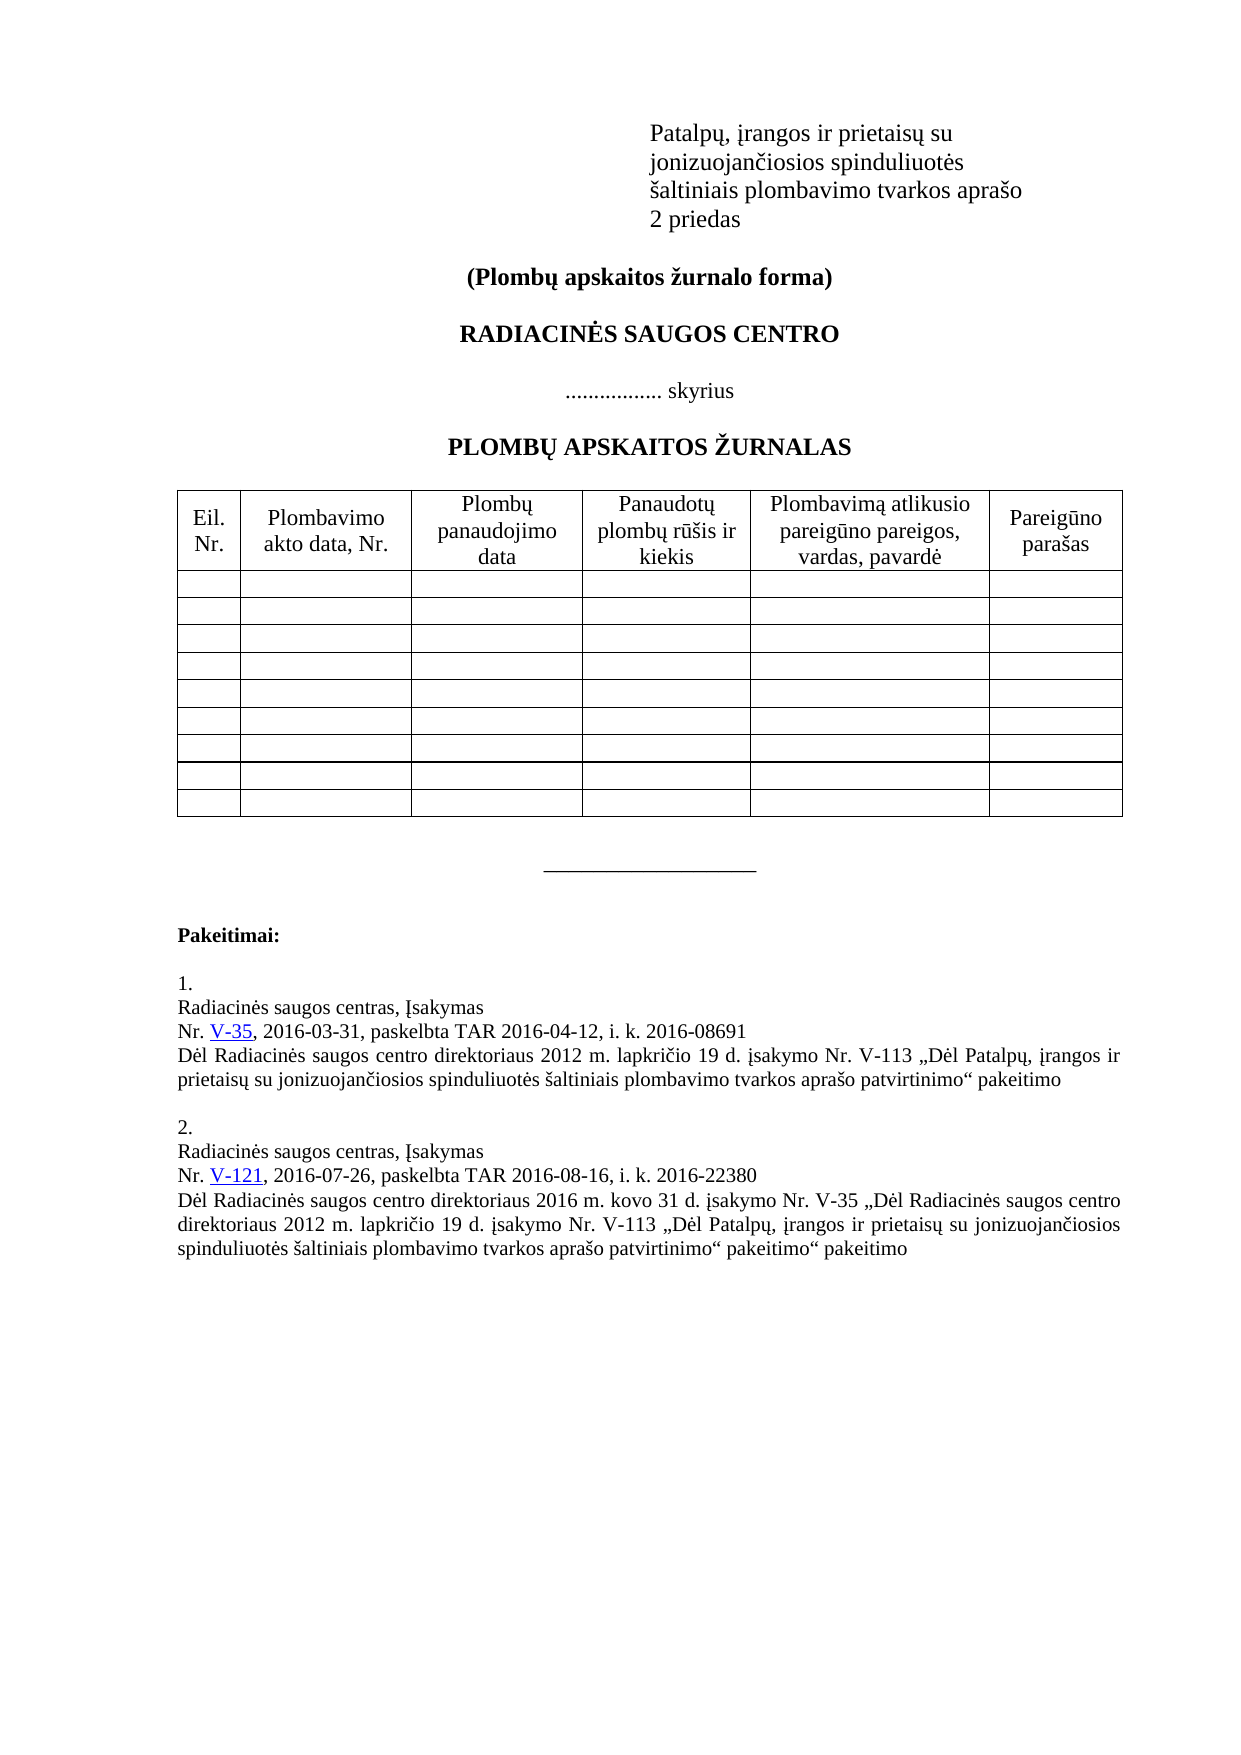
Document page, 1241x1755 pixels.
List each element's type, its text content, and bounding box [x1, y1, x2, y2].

table_cell [751, 571, 989, 597]
text Radiacinės saugos centras, Įsakymas [177, 995, 1122, 1019]
table_cell [178, 625, 240, 652]
table_cell [178, 598, 240, 624]
table_cell [583, 735, 750, 761]
table_cell [241, 598, 411, 624]
table_cell [412, 763, 582, 789]
table_cell [990, 625, 1122, 652]
table_cell [178, 708, 240, 734]
text _________________ [177, 846, 1122, 875]
table_cell [751, 735, 989, 761]
table_header Plombų panaudojimo data [412, 491, 582, 569]
text Radiacinės saugos centras, Įsakymas [177, 1139, 1122, 1163]
text Pakeitimai: [177, 923, 1122, 947]
table_cell [990, 653, 1122, 679]
text 2 priedas [649, 204, 1122, 233]
text Patalpų, įrangos ir prietaisų su [649, 118, 1122, 147]
table_cell [412, 790, 582, 816]
table_cell [178, 735, 240, 761]
table_cell [241, 790, 411, 816]
table_cell [412, 653, 582, 679]
text PLOMBŲ APSKAITOS ŽURNALAS [177, 432, 1122, 461]
text RADIACINĖS SAUGOS CENTRO [177, 319, 1122, 348]
text Nr. V-35, 2016-03-31, paskelbta TAR 2016-04-12, i. k. 2016-08691 [177, 1019, 1122, 1043]
table_cell [412, 735, 582, 761]
text 1. [177, 971, 1122, 995]
table_cell [583, 708, 750, 734]
table_cell [241, 735, 411, 761]
table_cell [178, 790, 240, 816]
table_cell [178, 653, 240, 679]
table_cell [178, 571, 240, 597]
table_header Plombavimą atlikusio pareigūno pareigos, vardas, pavardė [751, 491, 989, 569]
text šaltiniais plombavimo tvarkos aprašo [649, 176, 1122, 204]
table_cell [990, 763, 1122, 789]
text Nr. V-121, 2016-07-26, paskelbta TAR 2016-08-16, i. k. 2016-22380 [177, 1163, 1122, 1187]
table_header Eil. Nr. [178, 491, 240, 569]
text Dėl Radiacinės saugos centro direktoriaus 2012 m. lapkričio 19 d. įsakymo Nr. V-113 „Dėl Patalpų, įrangos ir prietaisų su jonizuojančiosios spinduliuotės šaltiniais plombavimo tvarkos aprašo patvirtinimo“ pakeitimo [177, 1043, 1122, 1091]
table_cell [990, 598, 1122, 624]
table_header Plombavimo akto data, Nr. [241, 491, 411, 569]
table_cell [241, 653, 411, 679]
table_cell [751, 790, 989, 816]
table_cell [751, 708, 989, 734]
table_cell [412, 598, 582, 624]
table_cell [178, 680, 240, 707]
text 2. [177, 1115, 1122, 1139]
table_cell [241, 763, 411, 789]
table_cell [990, 790, 1122, 816]
table_cell [583, 653, 750, 679]
table_cell [412, 571, 582, 597]
text (Plombų apskaitos žurnalo forma) [177, 262, 1122, 291]
table_header Pareigūno parašas [990, 491, 1122, 569]
table_cell [583, 790, 750, 816]
table_cell [990, 571, 1122, 597]
table_cell [583, 571, 750, 597]
table_cell [412, 625, 582, 652]
table_cell [241, 680, 411, 707]
table_cell [751, 680, 989, 707]
table_cell [751, 653, 989, 679]
table_cell [751, 598, 989, 624]
table_cell [583, 680, 750, 707]
text ................. skyrius [177, 377, 1122, 403]
text Dėl Radiacinės saugos centro direktoriaus 2016 m. kovo 31 d. įsakymo Nr. V-35 „Dėl Radiacinės saugos centro direktoriaus 2012 m. lapkričio 19 d. įsakymo Nr. V-113 „Dėl Patalpų, įrangos ir prietaisų su jonizuojančiosios spinduliuotės šaltiniais plombavimo tvarkos aprašo patvirtinimo“ pakeitimo“ pakeitimo [177, 1187, 1122, 1260]
table_cell [178, 763, 240, 789]
table_cell [583, 763, 750, 789]
table_cell [990, 708, 1122, 734]
table_cell [241, 708, 411, 734]
text jonizuojančiosios spinduliuotės [649, 147, 1122, 176]
table_cell [583, 598, 750, 624]
table_cell [241, 625, 411, 652]
table_header Panaudotų plombų rūšis ir kiekis [583, 491, 750, 569]
table_cell [990, 735, 1122, 761]
table_cell [412, 708, 582, 734]
table_cell [583, 625, 750, 652]
table_cell [751, 763, 989, 789]
table_cell [990, 680, 1122, 707]
table_cell [241, 571, 411, 597]
table_cell [412, 680, 582, 707]
table_cell [751, 625, 989, 652]
